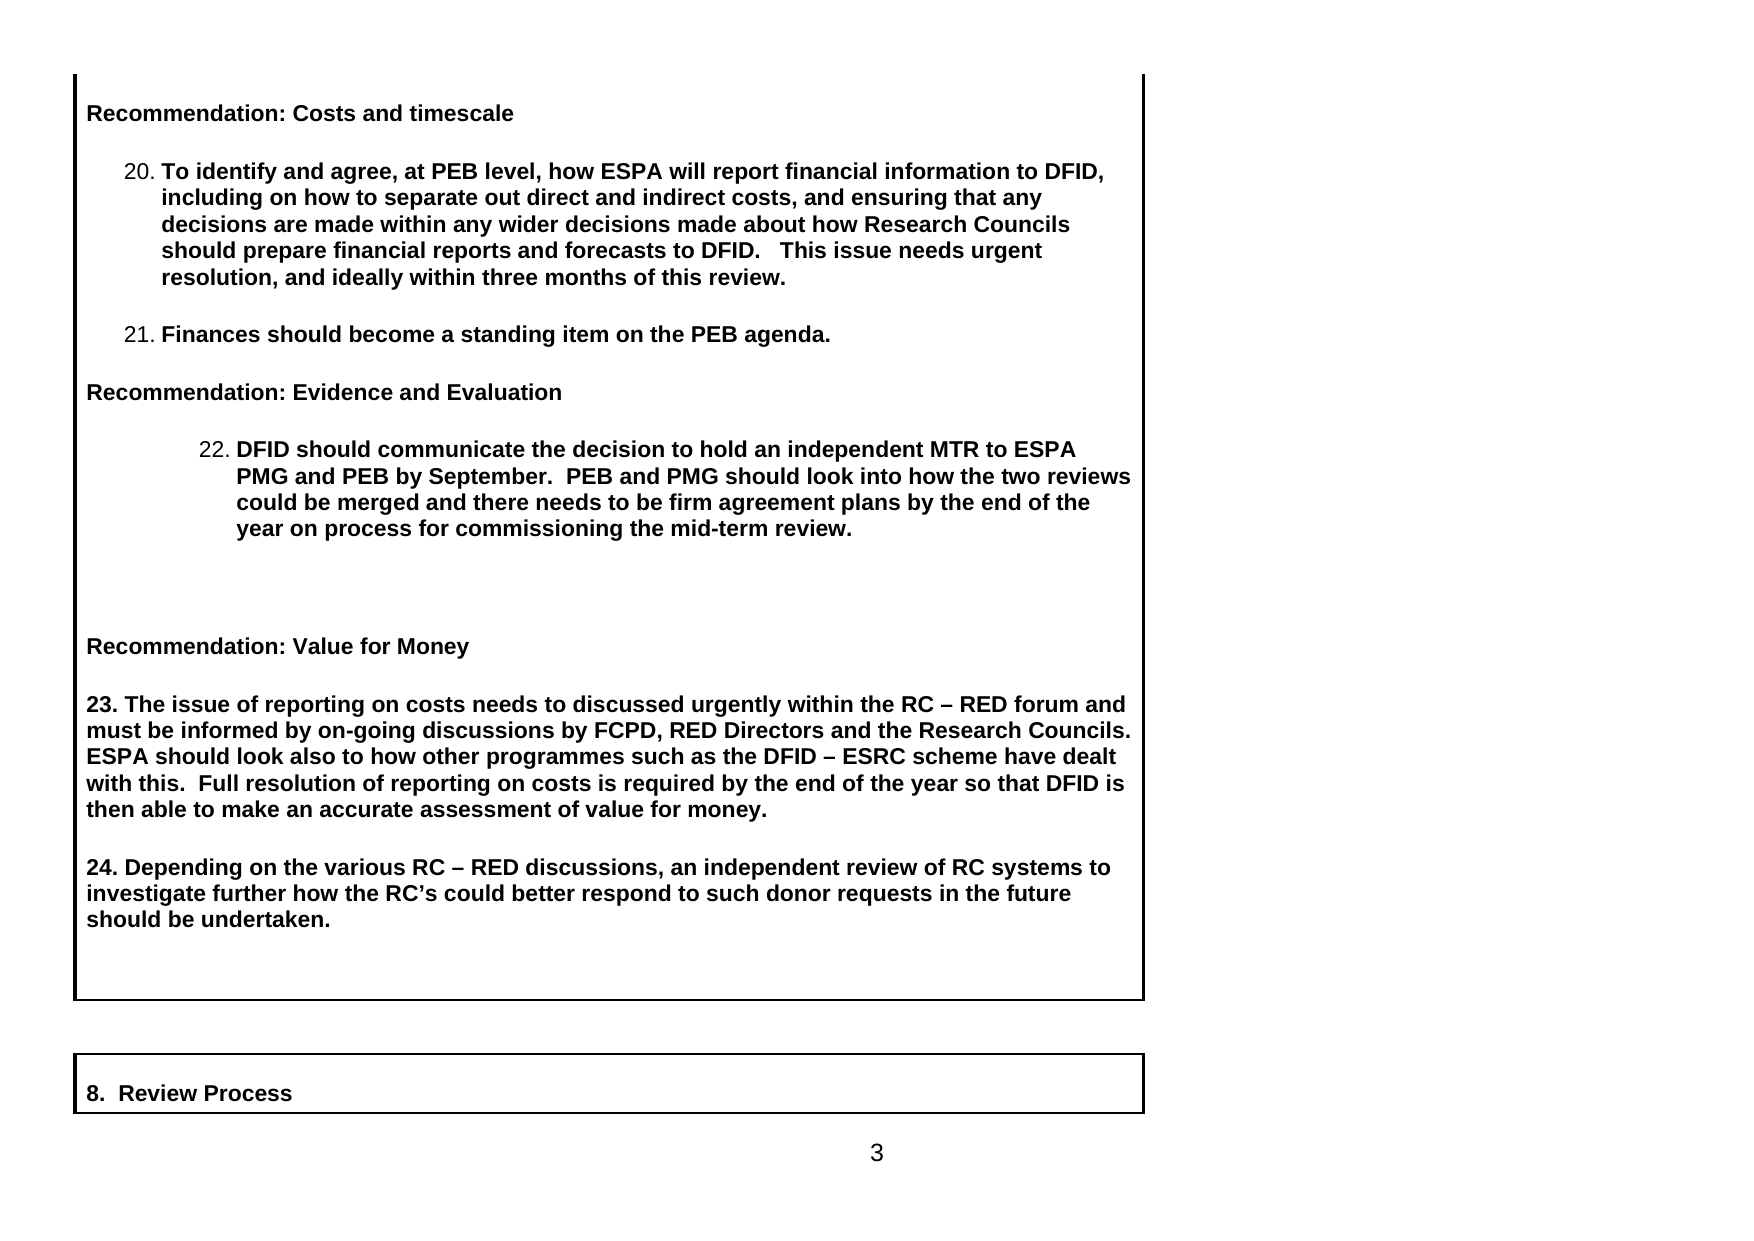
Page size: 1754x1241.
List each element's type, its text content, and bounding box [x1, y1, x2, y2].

table_header 8. Review Process [77, 1055, 1142, 1112]
table_cell Recommendation: Costs and timescale To identify and agree, at PEB level, how ESPA will report financial information to DFID, including on how to separate out direct and indirect costs, and ensuring that any decisions are made within any wider decisions made about how Research Councils should prepare financial reports and forecasts to DFID. This issue needs urgent resolution, and ideally within three months of this review. Finances should become a standing item on the PEB agenda. Recommendation: Evidence and Evaluation DFID should communicate the decision to hold an independent MTR to ESPA PMG and PEB by September. PEB and PMG should look into how the two reviews could be merged and there needs to be firm agreement plans by the end of the year on process for commissioning the mid-term review. [77, 74, 1142, 608]
table_cell Recommendation: Value for Money 23. The issue of reporting on costs needs to discussed urgently within the RC – RED forum and must be informed by on-going discussions by FCPD, RED Directors and the Research Councils. ESPA should look also to how other programmes such as the DFID – ESRC scheme have dealt with this. Full resolution of reporting on costs is required by the end of the year so that DFID is then able to make an accurate assessment of value for money. 24. Depending on the various RC – RED discussions, an independent review of RC systems to investigate further how the RC’s could better respond to such donor requests in the future should be undertaken. [77, 608, 1142, 999]
